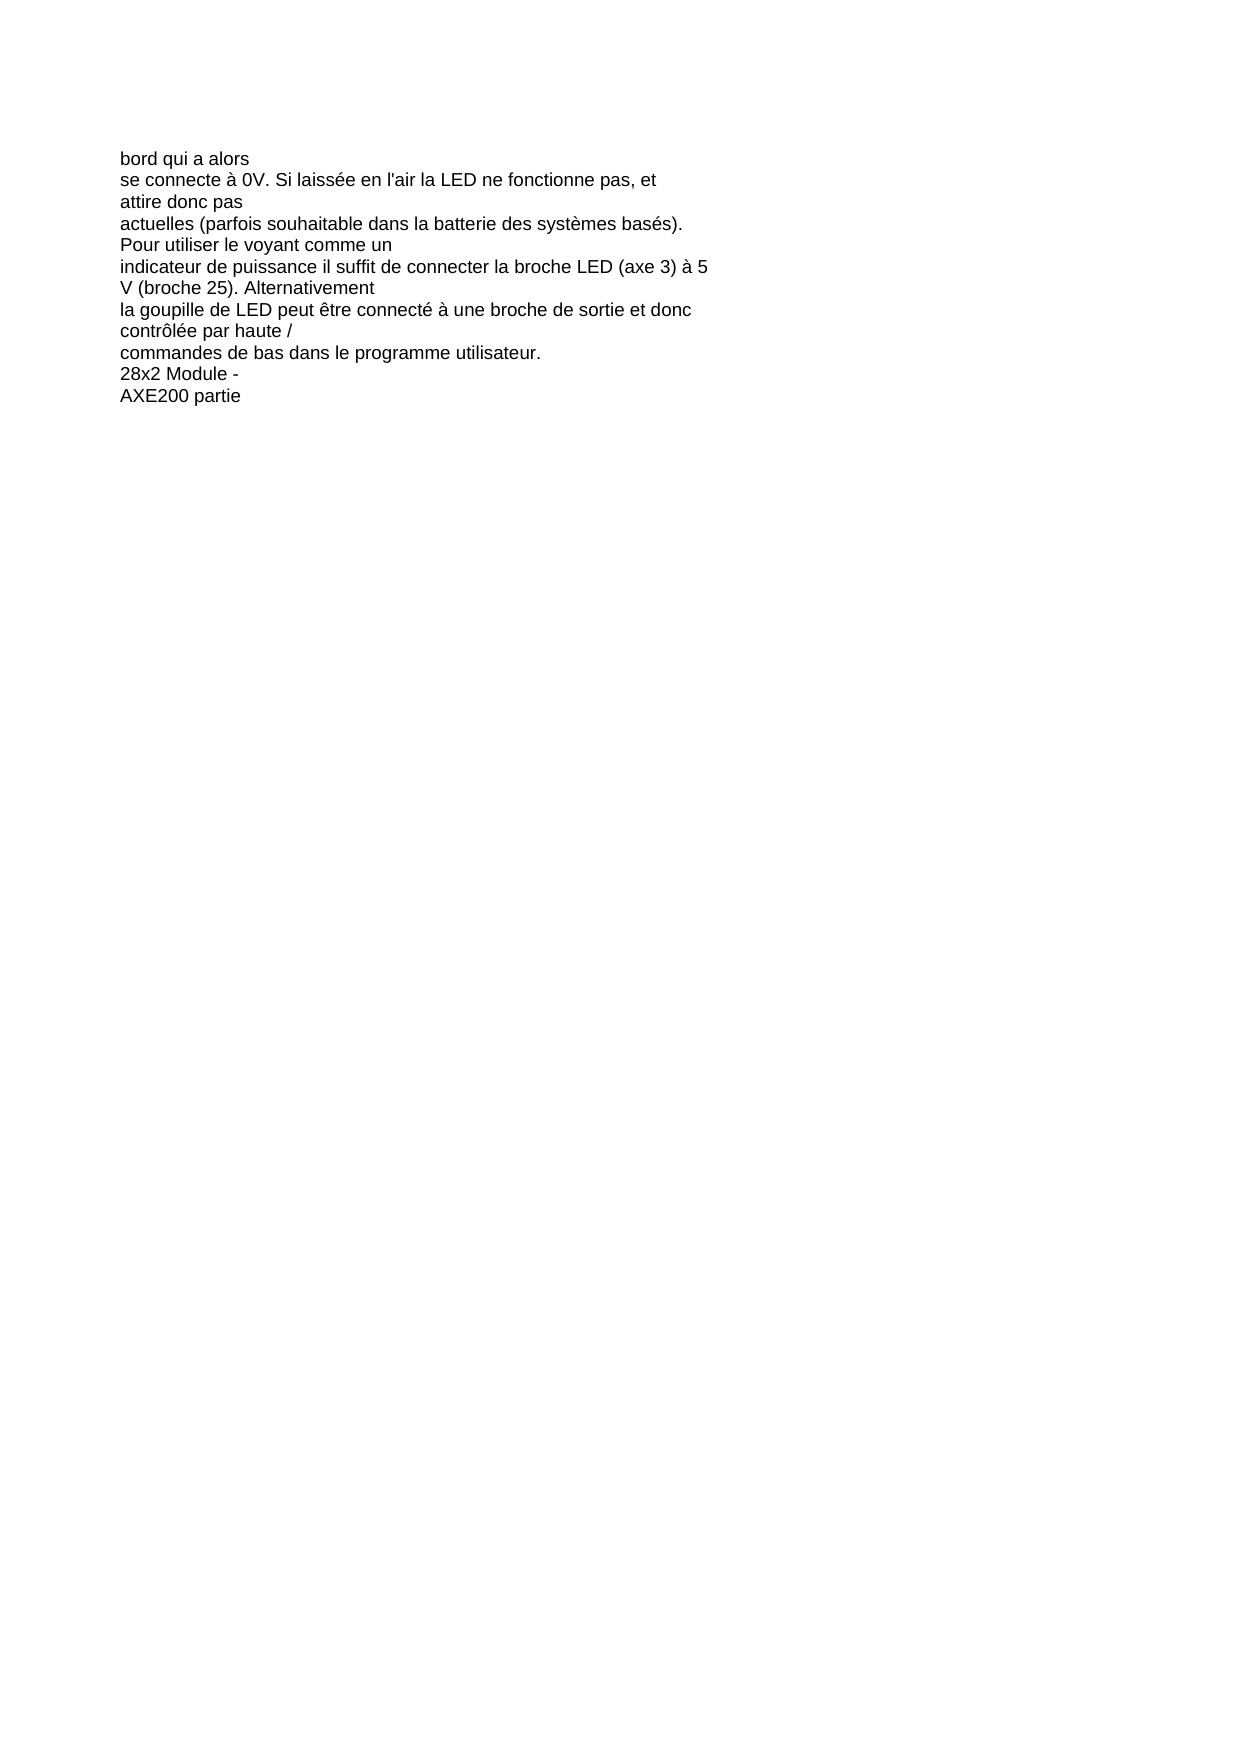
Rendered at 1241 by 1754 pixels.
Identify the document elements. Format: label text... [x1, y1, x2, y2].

text 28x2 Module - [120, 363, 1120, 385]
text commandes de bas dans le programme utilisateur. [120, 342, 1120, 363]
text indicateur de puissance il suffit de connecter la broche LED (axe 3) à 5 [120, 255, 1120, 277]
text Pour utiliser le voyant comme un [120, 234, 1120, 255]
text V (broche 25). Alternativement [120, 277, 1120, 298]
text la goupille de LED peut être connecté à une broche de sortie et donc [120, 298, 1120, 320]
text actuelles (parfois souhaitable dans la batterie des systèmes basés). [120, 212, 1120, 234]
text attire donc pas [120, 191, 1120, 212]
text contrôlée par haute / [120, 320, 1120, 342]
text bord qui a alors [120, 148, 1120, 169]
text se connecte à 0V. Si laissée en l'air la LED ne fonctionne pas, et [120, 169, 1120, 191]
text AXE200 partie [120, 385, 1120, 406]
